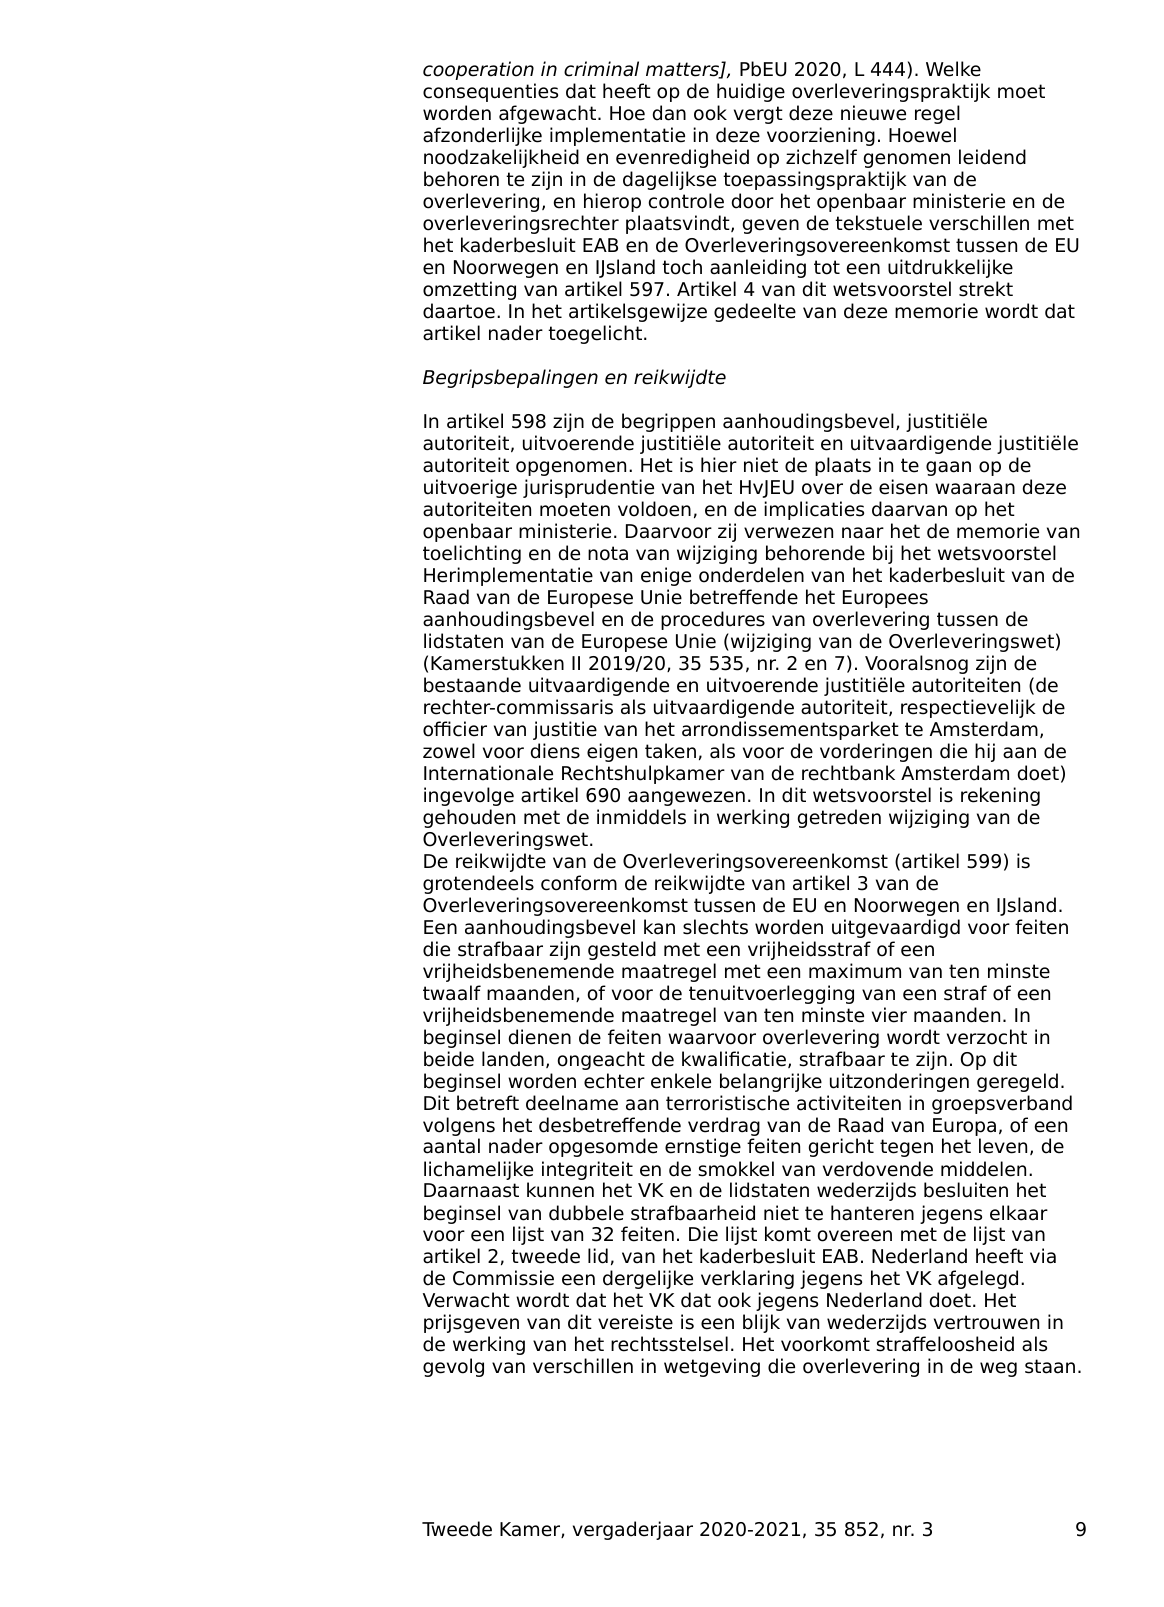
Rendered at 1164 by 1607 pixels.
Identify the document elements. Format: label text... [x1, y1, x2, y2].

text cooperation in criminal matters], PbEU 2020, L 444). Welke consequenties dat heeft op de huidige overleveringspraktijk moet worden afgewacht. Hoe dan ook vergt deze nieuwe regel afzonderlijke implementatie in deze voorziening. Hoewel noodzakelijkheid en evenredigheid op zichzelf genomen leidend behoren te zijn in de dagelijkse toepassingspraktijk van de overlevering, en hierop controle door het openbaar ministerie en de overleveringsrechter plaatsvindt, geven de tekstuele verschillen met het kaderbesluit EAB en de Overleveringsovereenkomst tussen de EU en Noorwegen en IJsland toch aanleiding tot een uitdrukkelijke omzetting van artikel 597. Artikel 4 van dit wetsvoorstel strekt daartoe. In het artikelsgewijze gedeelte van deze memorie wordt dat artikel nader toegelicht. [422, 59, 1087, 345]
text De reikwijdte van de Overleveringsovereenkomst (artikel 599) is grotendeels conform de reikwijdte van artikel 3 van de Overleveringsovereenkomst tussen de EU en Noorwegen en IJsland. Een aanhoudingsbevel kan slechts worden uitgevaardigd voor feiten die strafbaar zijn gesteld met een vrijheidsstraf of een vrijheidsbenemende maatregel met een maximum van ten minste twaalf maanden, of voor de tenuitvoerlegging van een straf of een vrijheidsbenemende maatregel van ten minste vier maanden. In beginsel dienen de feiten waarvoor overlevering wordt verzocht in beide landen, ongeacht de kwalificatie, strafbaar te zijn. Op dit beginsel worden echter enkele belangrijke uitzonderingen geregeld. Dit betreft deelname aan terroristische activiteiten in groepsverband volgens het desbetreffende verdrag van de Raad van Europa, of een aantal nader opgesomde ernstige feiten gericht tegen het leven, de lichamelijke integriteit en de smokkel van verdovende middelen. Daarnaast kunnen het VK en de lidstaten wederzijds besluiten het beginsel van dubbele strafbaarheid niet te hanteren jegens elkaar voor een lijst van 32 feiten. Die lijst komt overeen met de lijst van artikel 2, tweede lid, van het kaderbesluit EAB. Nederland heeft via de Commissie een dergelijke verklaring jegens het VK afgelegd. Verwacht wordt dat het VK dat ook jegens Nederland doet. Het prijsgeven van dit vereiste is een blijk van wederzijds vertrouwen in de werking van het rechtsstelsel. Het voorkomt straffeloosheid als gevolg van verschillen in wetgeving die overlevering in de weg staan. [422, 851, 1087, 1378]
subtitle Begripsbepalingen en reikwijdte [422, 367, 1087, 389]
text In artikel 598 zijn de begrippen aanhoudingsbevel, justitiële autoriteit, uitvoerende justitiële autoriteit en uitvaardigende justitiële autoriteit opgenomen. Het is hier niet de plaats in te gaan op de uitvoerige jurisprudentie van het HvJEU over de eisen waaraan deze autoriteiten moeten voldoen, en de implicaties daarvan op het openbaar ministerie. Daarvoor zij verwezen naar het de memorie van toelichting en de nota van wijziging behorende bij het wetsvoorstel Herimplementatie van enige onderdelen van het kaderbesluit van de Raad van de Europese Unie betreffende het Europees aanhoudingsbevel en de procedures van overlevering tussen de lidstaten van de Europese Unie (wijziging van de Overleveringswet) (Kamerstukken II 2019/20, 35 535, nr. 2 en 7). Vooralsnog zijn de bestaande uitvaardigende en uitvoerende justitiële autoriteiten (de rechter-commissaris als uitvaardigende autoriteit, respectievelijk de officier van justitie van het arrondissementsparket te Amsterdam, zowel voor diens eigen taken, als voor de vorderingen die hij aan de Internationale Rechtshulpkamer van de rechtbank Amsterdam doet) ingevolge artikel 690 aangewezen. In dit wetsvoorstel is rekening gehouden met de inmiddels in werking getreden wijziging van de Overleveringswet. [422, 411, 1087, 851]
